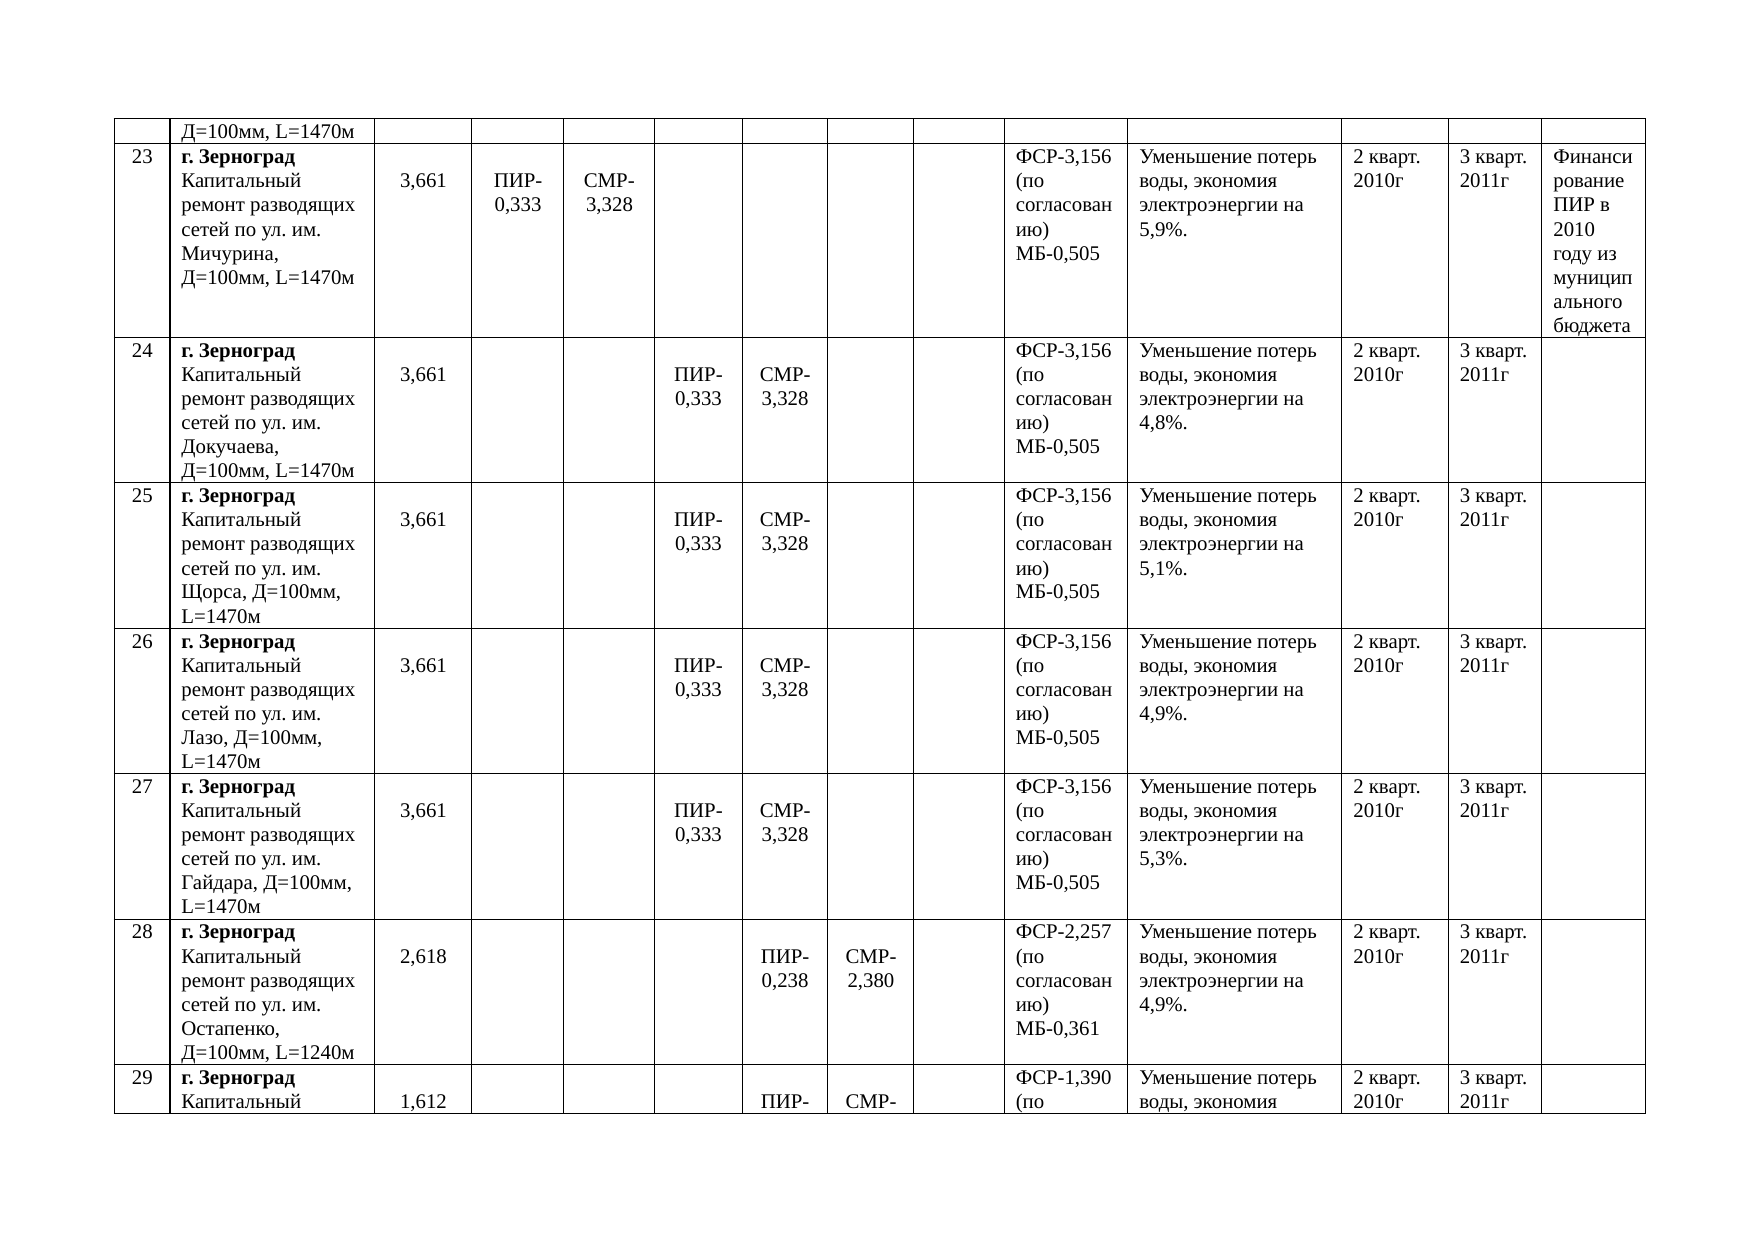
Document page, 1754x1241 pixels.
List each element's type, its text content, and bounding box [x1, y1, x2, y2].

table_cell 2 кварт. 2010г [1342, 920, 1448, 1064]
table_cell [1542, 629, 1645, 773]
table_cell СМР- 3,328 [743, 629, 827, 773]
table_cell [914, 920, 1004, 1064]
table_cell 27 [115, 774, 169, 918]
table_cell 3 кварт. 2011г [1449, 1065, 1541, 1113]
table_cell [115, 119, 169, 143]
table_cell [1128, 119, 1341, 143]
table_cell Д=100мм, L=1470м [171, 119, 374, 143]
table_cell [472, 774, 563, 918]
table_cell ПИР- 0,333 [655, 629, 742, 773]
table_cell 25 [115, 483, 169, 628]
table_cell 2 кварт. 2010г [1342, 1065, 1448, 1113]
table_cell ПИР- [743, 1065, 827, 1113]
table_cell 2 кварт. 2010г [1342, 144, 1448, 337]
table_cell ФСР-3,156 (по согласованию) МБ-0,505 [1005, 629, 1127, 773]
table_cell 3 кварт. 2011г [1449, 920, 1541, 1064]
table_cell 3 кварт. 2011г [1449, 774, 1541, 918]
table_cell Уменьшение потерь воды, экономия [1128, 1065, 1341, 1113]
table_cell [472, 119, 563, 143]
table_cell 24 [115, 338, 169, 482]
table_cell Финансирование ПИР в 2010 году из муниципального бюджета [1542, 144, 1645, 337]
table_cell 2 кварт. 2010г [1342, 774, 1448, 918]
table_cell СМР- 3,328 [743, 338, 827, 482]
table_cell ФСР-3,156 (по согласованию) МБ-0,505 [1005, 338, 1127, 482]
table_cell [828, 144, 913, 337]
table_cell ФСР-3,156 (по согласованию) МБ-0,505 [1005, 483, 1127, 628]
table_cell г. Зерноград Капитальный ремонт разводящих сетей по ул. им. Мичурина, Д=100мм, L=1470м [171, 144, 374, 337]
table_cell г. Зерноград Капитальный ремонт разводящих сетей по ул. им. Щорса, Д=100мм, L=1470м [171, 483, 374, 628]
table_cell 2,618 [375, 920, 471, 1064]
table_cell [828, 629, 913, 773]
table_cell [914, 774, 1004, 918]
table_cell Уменьшение потерь воды, экономия электроэнергии на 5,9%. [1128, 144, 1341, 337]
table_cell [828, 119, 913, 143]
table_cell 3 кварт. 2011г [1449, 483, 1541, 628]
table_cell 3,661 [375, 774, 471, 918]
table_cell 3,661 [375, 483, 471, 628]
table_cell [914, 629, 1004, 773]
table_cell СМР- 3,328 [743, 483, 827, 628]
table_cell СМР- [828, 1065, 913, 1113]
table_cell 1,612 [375, 1065, 471, 1113]
table_cell 2 кварт. 2010г [1342, 338, 1448, 482]
table_cell 2 кварт. 2010г [1342, 483, 1448, 628]
table_cell [914, 483, 1004, 628]
table_cell 3 кварт. 2011г [1449, 338, 1541, 482]
table_cell г. Зерноград Капитальный ремонт разводящих сетей по ул. им. Остапенко, Д=100мм, L=1240м [171, 920, 374, 1064]
table_cell Уменьшение потерь воды, экономия электроэнергии на 5,1%. [1128, 483, 1341, 628]
table_cell [914, 338, 1004, 482]
table_cell [564, 483, 654, 628]
table_cell [828, 338, 913, 482]
table_cell [1542, 1065, 1645, 1113]
table_cell ФСР-3,156 (по согласованию) МБ-0,505 [1005, 774, 1127, 918]
table_cell Уменьшение потерь воды, экономия электроэнергии на 4,9%. [1128, 920, 1341, 1064]
table_cell г. Зерноград Капитальный [171, 1065, 374, 1113]
table_cell [564, 1065, 654, 1113]
table_cell [375, 119, 471, 143]
table_cell 28 [115, 920, 169, 1064]
table_cell [828, 483, 913, 628]
table_cell [1542, 119, 1645, 143]
table_cell ПИР- 0,333 [655, 483, 742, 628]
table_cell 3 кварт. 2011г [1449, 144, 1541, 337]
table_cell г. Зерноград Капитальный ремонт разводящих сетей по ул. им. Лазо, Д=100мм, L=1470м [171, 629, 374, 773]
table_cell [914, 1065, 1004, 1113]
table_cell ФСР-3,156 (по согласованию) МБ-0,505 [1005, 144, 1127, 337]
table_cell 3,661 [375, 144, 471, 337]
table_cell [1342, 119, 1448, 143]
table_cell [472, 338, 563, 482]
table_cell ПИР- 0,333 [655, 774, 742, 918]
table_cell [655, 144, 742, 337]
table_cell [1542, 920, 1645, 1064]
table_cell ПИР- 0,333 [655, 338, 742, 482]
table_cell [914, 144, 1004, 337]
table_cell г. Зерноград Капитальный ремонт разводящих сетей по ул. им. Докучаева, Д=100мм, L=1470м [171, 338, 374, 482]
table_cell [828, 774, 913, 918]
table_cell [564, 629, 654, 773]
table_cell Уменьшение потерь воды, экономия электроэнергии на 4,8%. [1128, 338, 1341, 482]
table_cell г. Зерноград Капитальный ремонт разводящих сетей по ул. им. Гайдара, Д=100мм, L=1470м [171, 774, 374, 918]
table_cell [743, 119, 827, 143]
table_cell [564, 119, 654, 143]
table_cell [914, 119, 1004, 143]
table_cell [655, 1065, 742, 1113]
table_cell 3 кварт. 2011г [1449, 629, 1541, 773]
table_cell ФСР-1,390 (по [1005, 1065, 1127, 1113]
table_cell 2 кварт. 2010г [1342, 629, 1448, 773]
table_cell [743, 144, 827, 337]
table_cell ФСР-2,257 (по согласованию) МБ-0,361 [1005, 920, 1127, 1064]
table_cell [655, 920, 742, 1064]
table_cell [472, 483, 563, 628]
table_cell СМР- 2,380 [828, 920, 913, 1064]
table_cell ПИР- 0,333 [472, 144, 563, 337]
table_cell [655, 119, 742, 143]
table_cell [1542, 338, 1645, 482]
table_cell СМР- 3,328 [564, 144, 654, 337]
table_cell [472, 629, 563, 773]
table_cell ПИР- 0,238 [743, 920, 827, 1064]
table_cell Уменьшение потерь воды, экономия электроэнергии на 5,3%. [1128, 774, 1341, 918]
table_cell СМР- 3,328 [743, 774, 827, 918]
table_cell 26 [115, 629, 169, 773]
table_cell [1542, 774, 1645, 918]
table_cell 3,661 [375, 338, 471, 482]
table_cell [1542, 483, 1645, 628]
table_cell [472, 920, 563, 1064]
table_cell [564, 920, 654, 1064]
table_cell [564, 774, 654, 918]
table_cell [1005, 119, 1127, 143]
table_cell 23 [115, 144, 169, 337]
table_cell [1449, 119, 1541, 143]
table_cell 3,661 [375, 629, 471, 773]
table_cell 29 [115, 1065, 169, 1113]
table_cell Уменьшение потерь воды, экономия электроэнергии на 4,9%. [1128, 629, 1341, 773]
table_cell [472, 1065, 563, 1113]
table_cell [564, 338, 654, 482]
